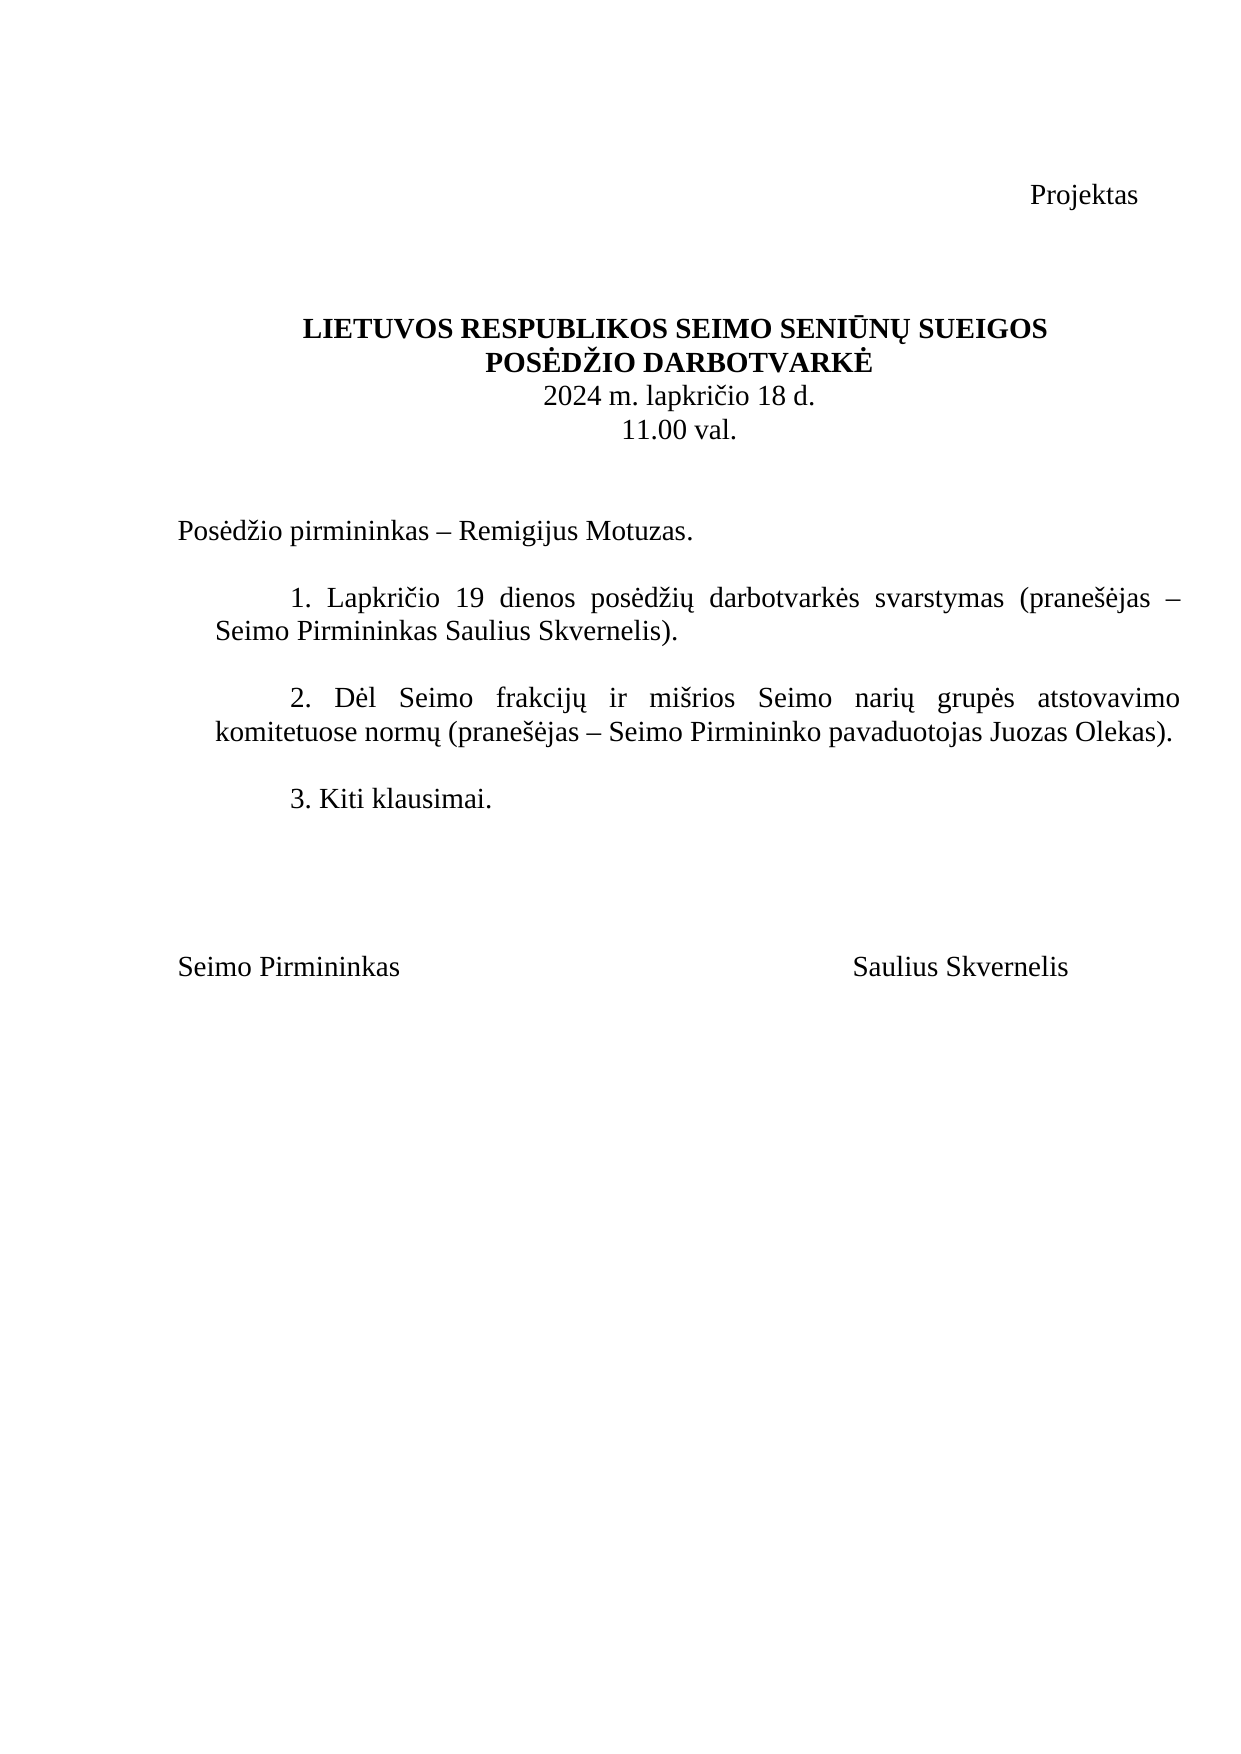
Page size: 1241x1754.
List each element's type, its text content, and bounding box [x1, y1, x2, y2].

text 2. Dėl Seimo frakcijų ir mišrios Seimo narių grupės atstovavimo komitetuose normų (pranešėjas – Seimo Pirmininko pavaduotojas Juozas Olekas). [215, 680, 1181, 747]
text 1. Lapkričio 19 dienos posėdžių darbotvarkės svarstymas (pranešėjas – Seimo Pirmininkas Saulius Skvernelis). [215, 580, 1181, 647]
text 11.00 val. [177, 412, 1181, 446]
subtitle Seimo Pirmininkas Saulius Skvernelis [177, 949, 1181, 982]
text Posėdžio pirmininkas – Remigijus Motuzas. [177, 513, 1181, 546]
text LIETUVOS RESPUBLIKOS SEIMO SENIŪNŲ SUEIGOS [177, 311, 1181, 345]
text 2024 m. lapkričio 18 d. [177, 378, 1181, 412]
text 3. Kiti klausimai. [215, 781, 1181, 814]
text Projektas [987, 177, 1181, 211]
text POSĖDŽIO DARBOTVARKĖ [177, 345, 1181, 378]
